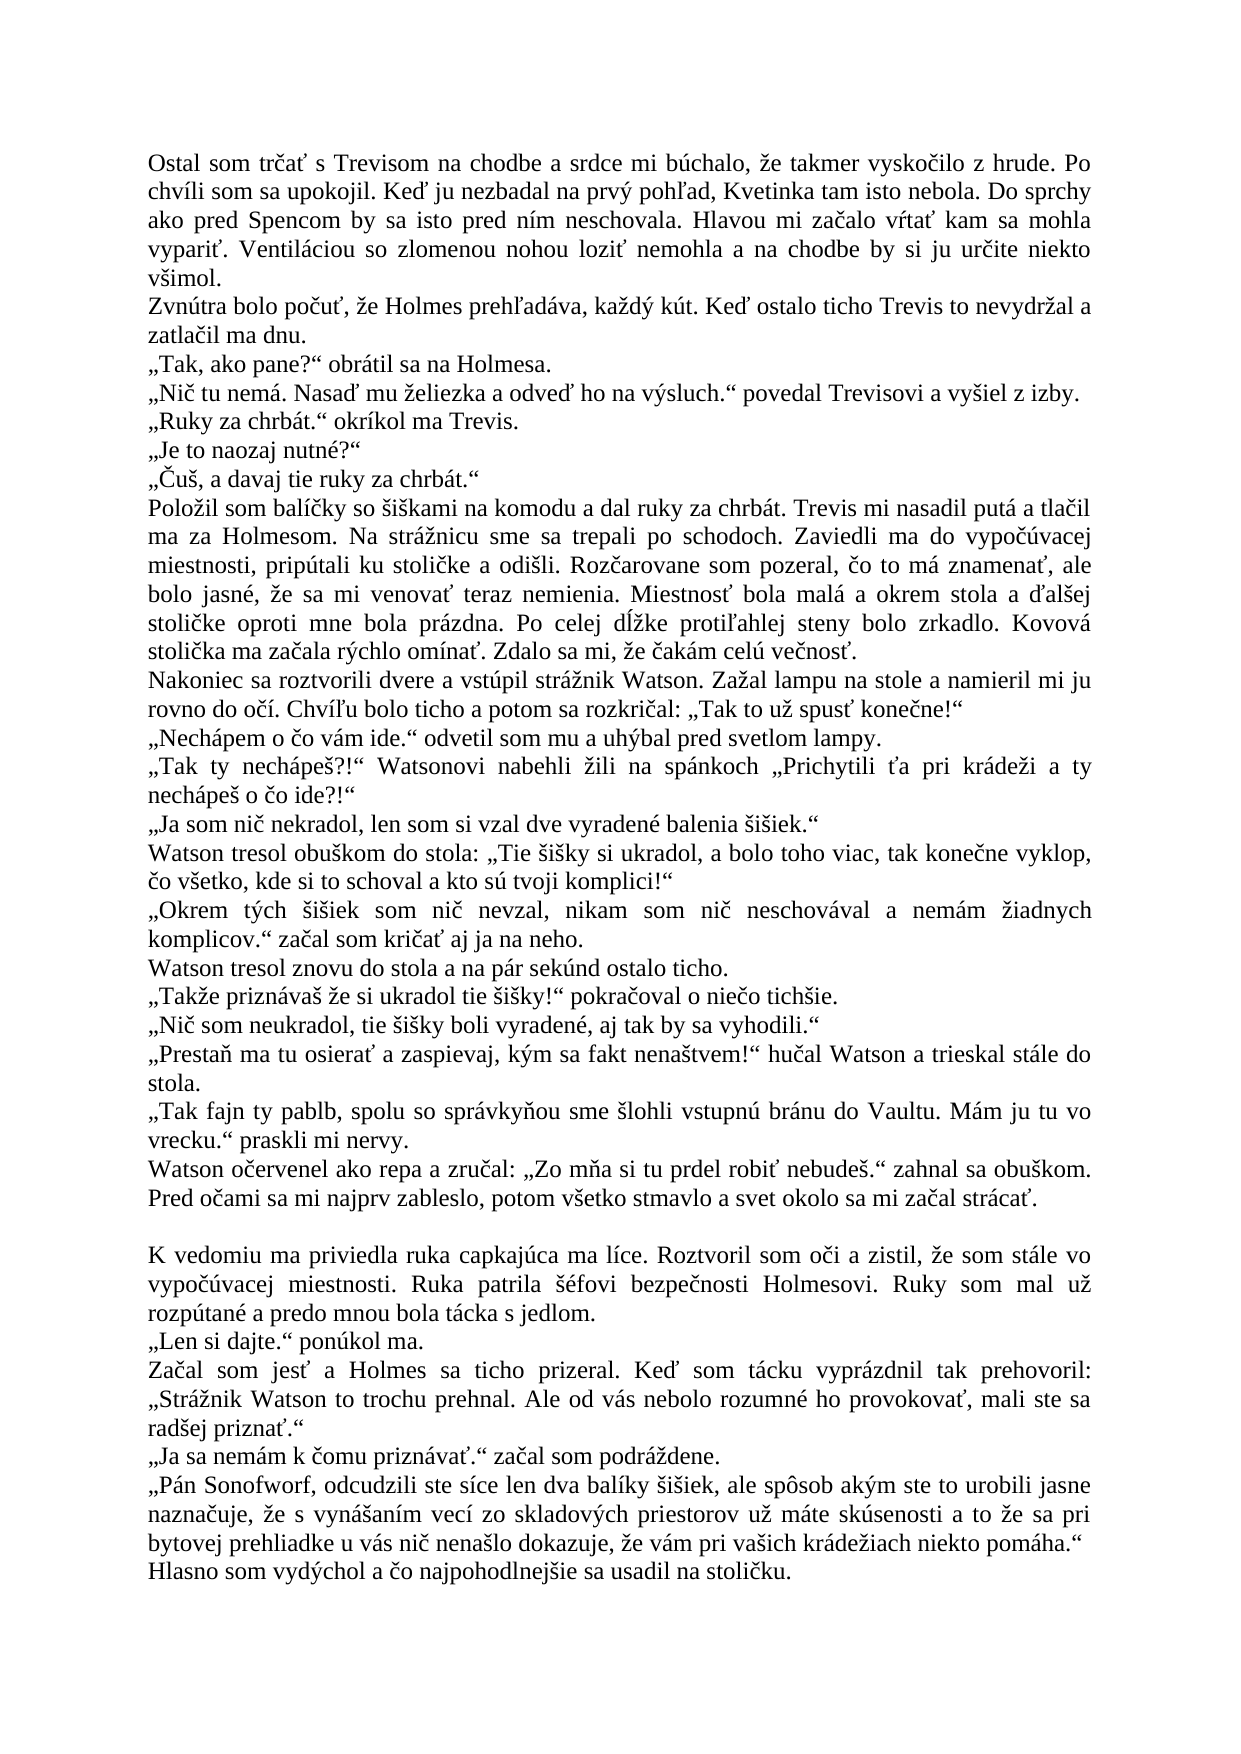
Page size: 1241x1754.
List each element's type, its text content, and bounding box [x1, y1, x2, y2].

text Watson očervenel ako repa a zručal: „Zo mňa si tu prdel robiť nebudeš.“ zahnal sa obuškom. Pred očami sa mi najprv zableslo, potom všetko stmavlo a svet okolo sa mi začal strácať. [148, 1154, 1092, 1211]
text „Čuš, a davaj tie ruky za chrbát.“ [148, 464, 1092, 493]
text Watson tresol znovu do stola a na pár sekúnd ostalo ticho. [148, 953, 1092, 981]
text Položil som balíčky so šiškami na komodu a dal ruky za chrbát. Trevis mi nasadil putá a tlačil ma za Holmesom. Na strážnicu sme sa trepali po schodoch. Zaviedli ma do vypočúvacej miestnosti, pripútali ku stoličke a odišli. Rozčarovane som pozeral, čo to má znamenať, ale bolo jasné, že sa mi venovať teraz nemienia. Miestnosť bola malá a okrem stola a ďalšej stoličke oproti mne bola prázdna. Po celej dĺžke protiľahlej steny bolo zrkadlo. Kovová stolička ma začala rýchlo omínať. Zdalo sa mi, že čakám celú večnosť. [148, 493, 1092, 665]
text „Ja sa nemám k čomu priznávať.“ začal som podráždene. [148, 1441, 1092, 1470]
text „Ja som nič nekradol, len som si vzal dve vyradené balenia šišiek.“ [148, 809, 1092, 838]
text „Tak ty nechápeš?!“ Watsonovi nabehli žili na spánkoch „Prichytili ťa pri krádeži a ty nechápeš o čo ide?!“ [148, 751, 1092, 809]
text „Okrem tých šišiek som nič nevzal, nikam som nič neschovával a nemám žiadnych komplicov.“ začal som kričať aj ja na neho. [148, 895, 1092, 953]
text „Nič tu nemá. Nasaď mu želiezka a odveď ho na výsluch.“ povedal Trevisovi a vyšiel z izby. [148, 378, 1092, 406]
text „Len si dajte.“ ponúkol ma. [148, 1326, 1092, 1355]
text „Nič som neukradol, tie šišky boli vyradené, aj tak by sa vyhodili.“ [148, 1010, 1092, 1039]
text „Nechápem o čo vám ide.“ odvetil som mu a uhýbal pred svetlom lampy. [148, 723, 1092, 751]
text „Tak, ako pane?“ obrátil sa na Holmesa. [148, 349, 1092, 378]
text „Je to naozaj nutné?“ [148, 435, 1092, 464]
text K vedomiu ma priviedla ruka capkajúca ma líce. Roztvoril som oči a zistil, že som stále vo vypočúvacej miestnosti. Ruka patrila šéfovi bezpečnosti Holmesovi. Ruky som mal už rozpútané a predo mnou bola tácka s jedlom. [148, 1240, 1092, 1326]
text „Pán Sonofworf, odcudzili ste síce len dva balíky šišiek, ale spôsob akým ste to urobili jasne naznačuje, že s vynášaním vecí zo skladových priestorov už máte skúsenosti a to že sa pri bytovej prehliadke u vás nič nenašlo dokazuje, že vám pri vašich krádežiach niekto pomáha.“ [148, 1470, 1092, 1556]
text „Ruky za chrbát.“ okríkol ma Trevis. [148, 406, 1092, 435]
text „Prestaň ma tu osierať a zaspievaj, kým sa fakt nenaštvem!“ hučal Watson a trieskal stále do stola. [148, 1039, 1092, 1096]
text „Tak fajn ty pablb, spolu so správkyňou sme šlohli vstupnú bránu do Vaultu. Mám ju tu vo vrecku.“ praskli mi nervy. [148, 1096, 1092, 1154]
text Watson tresol obuškom do stola: „Tie šišky si ukradol, a bolo toho viac, tak konečne vyklop, čo všetko, kde si to schoval a kto sú tvoji komplici!“ [148, 838, 1092, 895]
text Ostal som trčať s Trevisom na chodbe a srdce mi búchalo, že takmer vyskočilo z hrude. Po chvíli som sa upokojil. Keď ju nezbadal na prvý pohľad, Kvetinka tam isto nebola. Do sprchy ako pred Spencom by sa isto pred ním neschovala. Hlavou mi začalo vŕtať kam sa mohla vypariť. Ventiláciou so zlomenou nohou loziť nemohla a na chodbe by si ju určite niekto všimol. [148, 148, 1092, 291]
text Zvnútra bolo počuť, že Holmes prehľadáva, každý kút. Keď ostalo ticho Trevis to nevydržal a zatlačil ma dnu. [148, 291, 1092, 349]
text Nakoniec sa roztvorili dvere a vstúpil strážnik Watson. Zažal lampu na stole a namieril mi ju rovno do očí. Chvíľu bolo ticho a potom sa rozkričal: „Tak to už spusť konečne!“ [148, 665, 1092, 723]
text Hlasno som vydýchol a čo najpohodlnejšie sa usadil na stoličku. [148, 1556, 1092, 1585]
text „Takže priznávaš že si ukradol tie šišky!“ pokračoval o niečo tichšie. [148, 981, 1092, 1010]
text Začal som jesť a Holmes sa ticho prizeral. Keď som tácku vyprázdnil tak prehovoril: „Strážnik Watson to trochu prehnal. Ale od vás nebolo rozumné ho provokovať, mali ste sa radšej priznať.“ [148, 1355, 1092, 1441]
